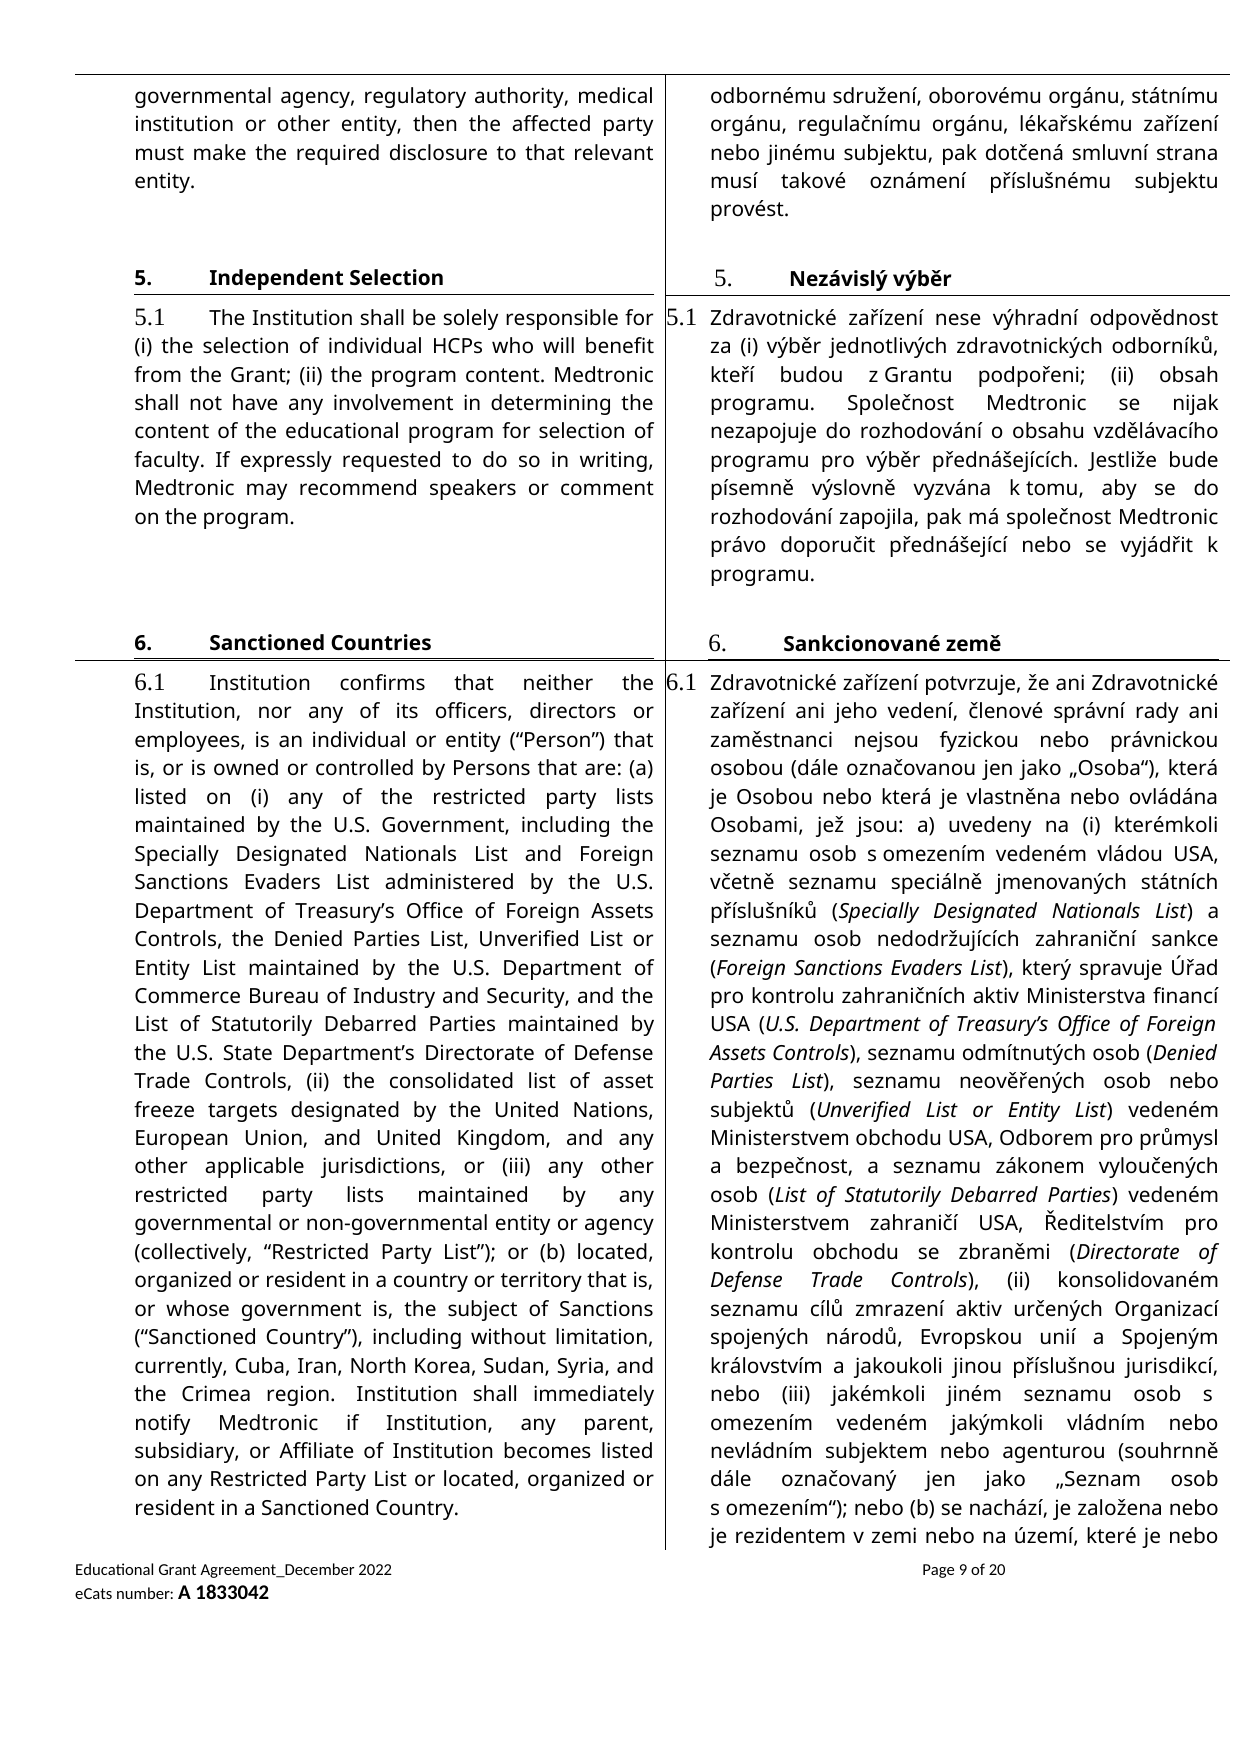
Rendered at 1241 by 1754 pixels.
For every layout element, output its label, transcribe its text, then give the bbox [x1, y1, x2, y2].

table_cell Sankcionované země [666, 622, 1230, 660]
table_cell Nezávislý výběr [666, 258, 1230, 295]
table_cell [666, 587, 1230, 622]
table_cell Zdravotnické zařízení potvrzuje, že ani Zdravotnické zařízení ani jeho vedení, členové správní rady ani zaměstnanci nejsou fyzickou nebo právnickou osobou (dále označovanou jen jako „Osoba“), která je Osobou nebo která je vlastněna nebo ovládána Osobami, jež jsou: a) uvedeny na (i) kterémkoli seznamu osob s omezením vedeném vládou USA, včetně seznamu speciálně jmenovaných státních příslušníků (Specially Designated Nationals List) a seznamu osob nedodržujících zahraniční sankce (Foreign Sanctions Evaders List), který spravuje Úřad pro kontrolu zahraničních aktiv Ministerstva financí USA (U.S. Department of Treasury’s Office of Foreign Assets Controls), seznamu odmítnutých osob (Denied Parties List), seznamu neověřených osob nebo subjektů (Unverified List or Entity List) vedeném Ministerstvem obchodu USA, Odborem pro průmysl a bezpečnost, a seznamu zákonem vyloučených osob (List of Statutorily Debarred Parties) vedeném Ministerstvem zahraničí USA, Ředitelstvím pro kontrolu obchodu se zbraněmi (Directorate of Defense Trade Controls), (ii) konsolidovaném seznamu cílů zmrazení aktiv určených Organizací spojených národů, Evropskou unií a Spojeným královstvím a jakoukoli jinou příslušnou jurisdikcí, nebo (iii) jakémkoli jiném seznamu osob s omezením vedeném jakýmkoli vládním nebo nevládním subjektem nebo agenturou (souhrnně dále označovaný jen jako „Seznam osob s omezením“); nebo (b) se nachází, je založena nebo je rezidentem v zemi nebo na území, které je nebo [666, 661, 1230, 1550]
table_cell [75, 223, 665, 257]
table_cell governmental agency, regulatory authority, medical institution or other entity, then the affected party must make the required disclosure to that relevant entity. [75, 75, 665, 223]
table_cell Zdravotnické zařízení nese výhradní odpovědnost za (i) výběr jednotlivých zdravotnických odborníků, kteří budou z Grantu podpořeni; (ii) obsah programu. Společnost Medtronic se nijak nezapojuje do rozhodování o obsahu vzdělávacího programu pro výběr přednášejících. Jestliže bude písemně výslovně vyzvána k tomu, aby se do rozhodování zapojila, pak má společnost Medtronic právo doporučit přednášející nebo se vyjádřit k programu. [666, 296, 1230, 587]
table_cell Institution confirms that neither the Institution, nor any of its officers, directors or employees, is an individual or entity (“Person”) that is, or is owned or controlled by Persons that are: (a) listed on (i) any of the restricted party lists maintained by the U.S. Government, including the Specially Designated Nationals List and Foreign Sanctions Evaders List administered by the U.S. Department of Treasury’s Office of Foreign Assets Controls, the Denied Parties List, Unverified List or Entity List maintained by the U.S. Department of Commerce Bureau of Industry and Security, and the List of Statutorily Debarred Parties maintained by the U.S. State Department’s Directorate of Defense Trade Controls, (ii) the consolidated list of asset freeze targets designated by the United Nations, European Union, and United Kingdom, and any other applicable jurisdictions, or (iii) any other restricted party lists maintained by any governmental or non-governmental entity or agency (collectively, “Restricted Party List”); or (b) located, organized or resident in a country or territory that is, or whose government is, the subject of Sanctions (“Sanctioned Country”), including without limitation, currently, Cuba, Iran, North Korea, Sudan, Syria, and the Crimea region. Institution shall immediately notify Medtronic if Institution, any parent, subsidiary, or Affiliate of Institution becomes listed on any Restricted Party List or located, organized or resident in a Sanctioned Country. [75, 661, 665, 1550]
table_cell Sanctioned Countries [75, 622, 665, 660]
table_cell The Institution shall be solely responsible for (i) the selection of individual HCPs who will benefit from the Grant; (ii) the program content. Medtronic shall not have any involvement in determining the content of the educational program for selection of faculty. If expressly requested to do so in writing, Medtronic may recommend speakers or comment on the program. [75, 295, 665, 587]
table_cell Independent Selection [75, 258, 665, 295]
table_cell [666, 223, 1230, 257]
table_cell [75, 587, 665, 622]
table_cell odbornému sdružení, oborovému orgánu, státnímu orgánu, regulačnímu orgánu, lékařskému zařízení nebo jinému subjektu, pak dotčená smluvní strana musí takové oznámení příslušnému subjektu provést. [666, 75, 1230, 223]
